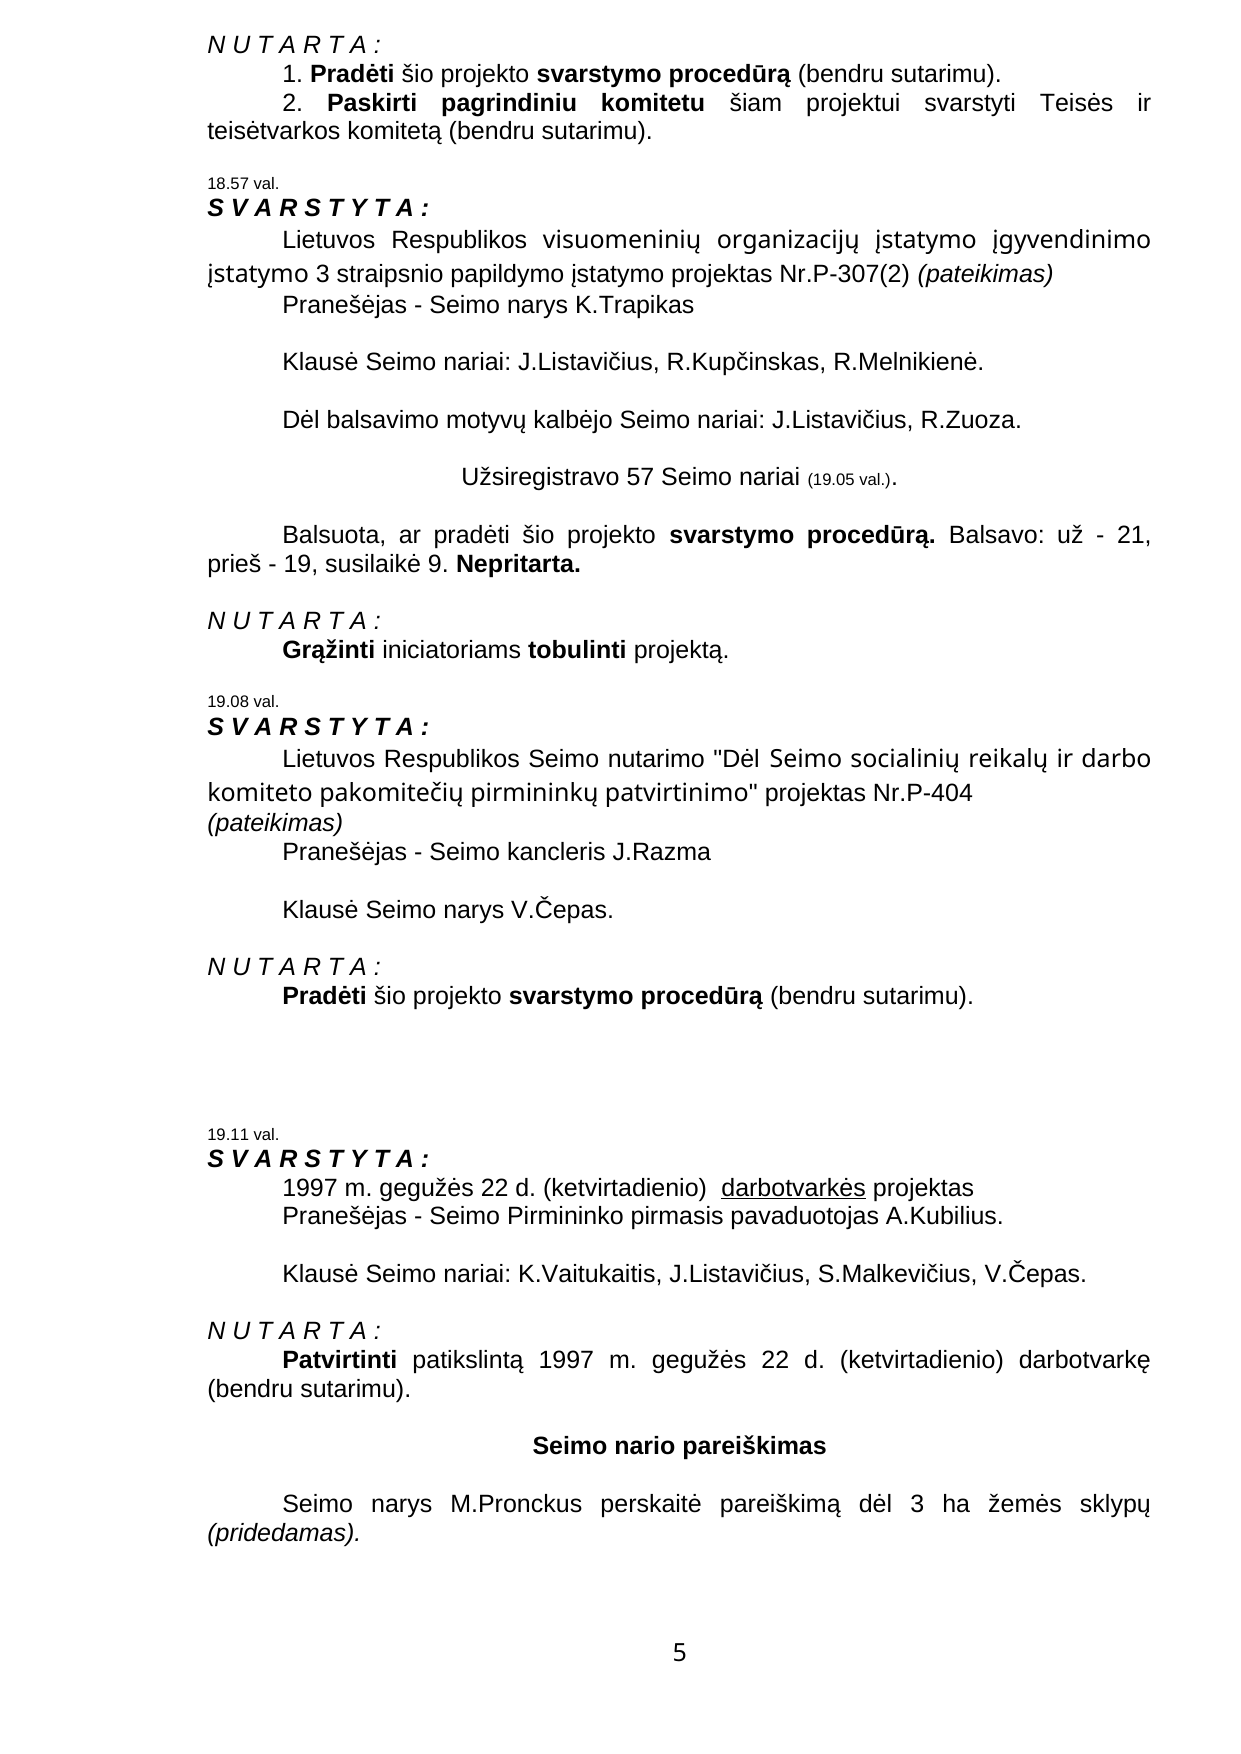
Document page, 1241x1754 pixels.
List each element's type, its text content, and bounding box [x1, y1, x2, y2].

text Patvirtinti patikslintą 1997 m. gegužės 22 d. (ketvirtadienio) darbotvarkę (bendru sutarimu). [207, 1345, 1152, 1402]
text N U T A R T A : [207, 606, 1152, 635]
text Pranešėjas - Seimo kancleris J.Razma [207, 837, 1152, 866]
text 18.57 val. [207, 174, 1152, 193]
text Pranešėjas - Seimo Pirmininko pirmasis pavaduotojas A.Kubilius. [207, 1201, 1152, 1230]
text Pradėti šio projekto svarstymo procedūrą (bendru sutarimu). [207, 981, 1152, 1009]
text S V A R S T Y T A : [207, 193, 1152, 222]
text (pateikimas) [207, 808, 1152, 837]
text Grąžinti iniciatoriams tobulinti projektą. [207, 635, 1152, 663]
text 1997 m. gegužės 22 d. (ketvirtadienio) darbotvarkės projektas [207, 1172, 1152, 1201]
text Balsuota, ar pradėti šio projekto svarstymo procedūrą. Balsavo: už - 21, prieš - 19, susilaikė 9. Nepritarta. [207, 520, 1152, 577]
text 1. Pradėti šio projekto svarstymo procedūrą (bendru sutarimu). [207, 59, 1152, 87]
text Dėl balsavimo motyvų kalbėjo Seimo nariai: J.Listavičius, R.Zuoza. [207, 405, 1152, 433]
text Klausė Seimo nariai: J.Listavičius, R.Kupčinskas, R.Melnikienė. [207, 347, 1152, 376]
text Seimo nario pareiškimas [207, 1431, 1152, 1460]
text S V A R S T Y T A : [207, 711, 1152, 740]
text 19.08 val. [207, 692, 1152, 711]
text Lietuvos Respublikos visuomeninių organizacijų įstatymo įgyvendinimo įstatymo 3 straipsnio papildymo įstatymo projektas Nr.P-307(2) (pateikimas) [207, 222, 1152, 290]
text 19.11 val. [207, 1124, 1152, 1144]
text N U T A R T A : [207, 30, 1152, 59]
text Klausė Seimo narys V.Čepas. [207, 894, 1152, 923]
text 2. Paskirti pagrindiniu komitetu šiam projektui svarstyti Teisės ir teisėtvarkos komitetą (bendru sutarimu). [207, 87, 1152, 145]
text N U T A R T A : [207, 952, 1152, 981]
text Užsiregistravo 57 Seimo nariai (19.05 val.). [207, 462, 1152, 491]
text S V A R S T Y T A : [207, 1144, 1152, 1172]
text Pranešėjas - Seimo narys K.Trapikas [207, 290, 1152, 318]
text Lietuvos Respublikos Seimo nutarimo "Dėl Seimo socialinių reikalų ir darbo komiteto pakomitečių pirmininkų patvirtinimo" projektas Nr.P-404 [207, 740, 1152, 808]
text Seimo narys M.Pronckus perskaitė pareiškimą dėl 3 ha žemės sklypų (pridedamas). [207, 1489, 1152, 1546]
text N U T A R T A : [207, 1316, 1152, 1345]
text Klausė Seimo nariai: K.Vaitukaitis, J.Listavičius, S.Malkevičius, V.Čepas. [207, 1259, 1152, 1287]
